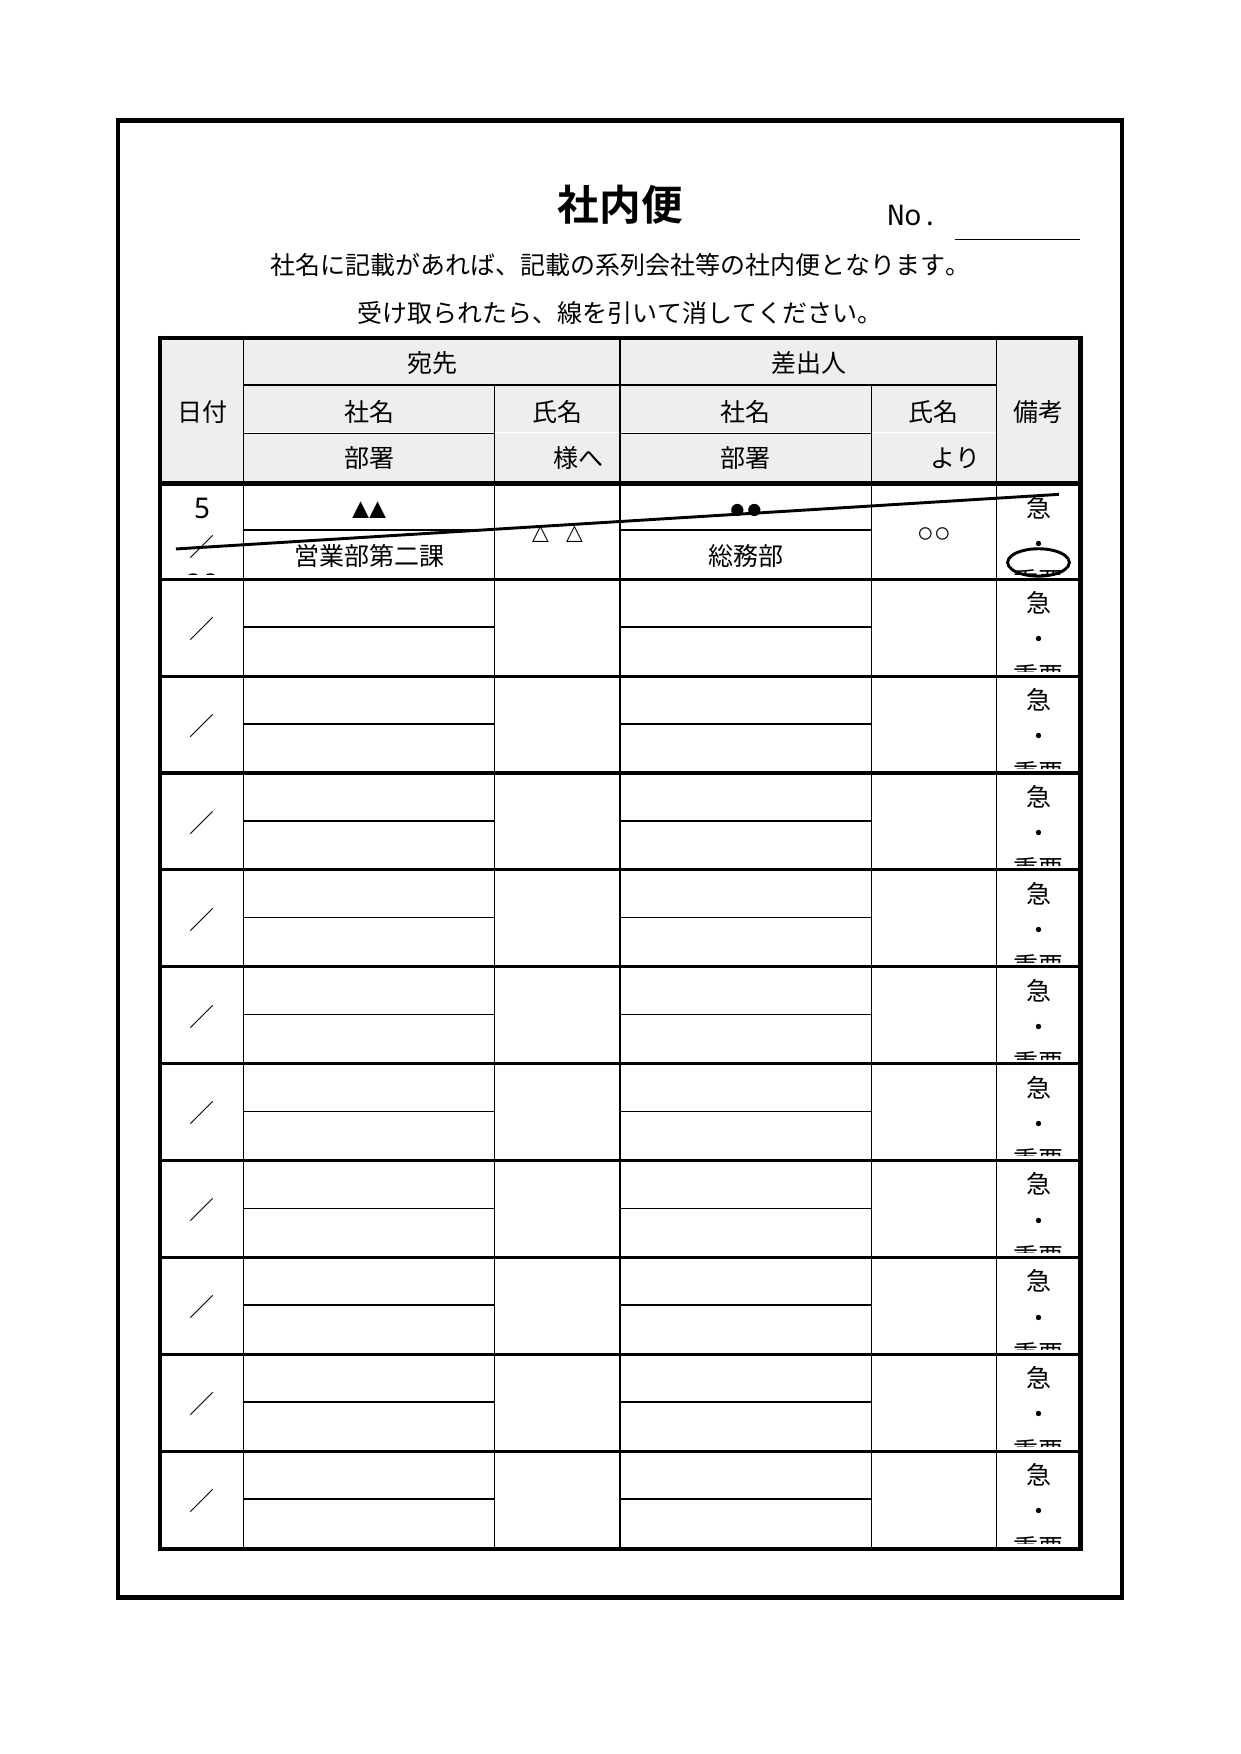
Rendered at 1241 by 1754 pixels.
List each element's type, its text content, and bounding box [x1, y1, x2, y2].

table_cell [244, 822, 494, 868]
table_cell [495, 871, 619, 965]
table_cell [1083, 433, 1120, 481]
table_cell 総務部 [621, 531, 871, 578]
table_cell [327, 1551, 369, 1595]
table_cell 5 ／ 28 [162, 486, 243, 578]
table_cell [872, 678, 996, 771]
table_cell 急 ・ 重要 [997, 678, 1078, 771]
table_cell [120, 626, 158, 674]
table_cell [411, 1551, 453, 1595]
table_cell [120, 1256, 158, 1304]
table_cell [955, 287, 996, 336]
table_cell [872, 1453, 996, 1546]
table_cell 営業部第二課 [244, 531, 494, 578]
table_cell [244, 1162, 494, 1207]
table_cell [1038, 1551, 1080, 1595]
table_header [913, 123, 954, 167]
table_cell [285, 1551, 327, 1595]
table_cell [872, 581, 996, 674]
table_cell [955, 167, 996, 190]
table_cell [369, 190, 411, 239]
table_cell 急 ・ 重要 [997, 1453, 1078, 1546]
table_cell [621, 871, 871, 917]
table_cell [369, 167, 411, 190]
table_cell [1083, 868, 1120, 917]
table_cell [872, 968, 996, 1062]
table_header [202, 123, 243, 167]
table_cell [621, 1306, 871, 1353]
table_cell より [913, 433, 996, 481]
table_cell [160, 239, 202, 287]
table_cell [244, 775, 494, 820]
table_cell [1083, 1450, 1120, 1498]
table_cell [244, 1259, 494, 1304]
table_cell 社名に記載があれば、記載の系列会社等の社内便となります。 [244, 239, 996, 287]
table_cell [1083, 1062, 1120, 1111]
table_cell [746, 1551, 787, 1595]
table_cell [244, 1500, 494, 1546]
table_cell [244, 1551, 285, 1595]
table_header [871, 123, 913, 167]
table_cell [244, 1453, 494, 1498]
table_cell [621, 1112, 871, 1159]
table_cell [495, 678, 619, 771]
table_cell [1083, 336, 1120, 384]
table_cell [621, 628, 871, 674]
table_header [285, 123, 327, 167]
table_cell [120, 578, 158, 626]
table_cell [1083, 1014, 1120, 1062]
table_header [996, 123, 1038, 167]
table_cell [495, 968, 619, 1062]
table_cell [120, 384, 158, 432]
table_cell [244, 190, 285, 239]
table_cell [120, 1014, 158, 1062]
table_cell [120, 1353, 158, 1401]
table_cell [621, 1065, 871, 1111]
table_cell 差出人 [621, 340, 996, 384]
table_cell [120, 1546, 160, 1595]
table_cell ／ [162, 968, 243, 1062]
table_cell [120, 287, 160, 336]
table_cell [913, 287, 954, 336]
table_cell 急 ・ 重要 [997, 968, 1078, 1062]
table_cell [495, 1162, 619, 1256]
table_cell [120, 336, 158, 384]
table_cell 様へ [536, 433, 619, 481]
table_cell [244, 1403, 494, 1449]
table_header [955, 123, 996, 167]
table_cell [495, 433, 536, 481]
table_cell △△ [495, 486, 619, 527]
table_cell [621, 1209, 871, 1256]
table_cell [996, 287, 1038, 336]
table_cell [996, 240, 1038, 287]
table_cell [120, 723, 158, 771]
table_cell [621, 968, 871, 1014]
table_cell [120, 771, 158, 820]
table_cell [621, 1162, 871, 1207]
table_cell 急 ・ 重要 [997, 1065, 1078, 1159]
table_cell [244, 968, 494, 1014]
table_header [453, 123, 494, 167]
table_cell ●● [621, 486, 871, 519]
table_cell [120, 1498, 158, 1546]
table_cell [1083, 578, 1120, 626]
table_cell 宛先 [244, 340, 619, 384]
table_header [746, 123, 787, 167]
table_cell [1080, 167, 1120, 190]
table_cell [453, 1551, 494, 1595]
table_cell [996, 167, 1038, 190]
table_cell [244, 287, 285, 336]
table_cell [871, 167, 913, 190]
table_cell [1083, 917, 1120, 965]
table_header [829, 123, 871, 167]
table_cell 急 ・ 重要 [997, 486, 1078, 578]
table_cell [872, 1065, 996, 1159]
table_cell [996, 1551, 1038, 1595]
table_header [411, 123, 453, 167]
table_cell [244, 1015, 494, 1062]
table_cell [621, 1403, 871, 1449]
table_cell [202, 1551, 243, 1595]
table_cell 急 ・ 重要 [997, 1259, 1078, 1353]
table_cell ○○ [872, 500, 996, 578]
table_cell [1083, 1159, 1120, 1207]
table_cell [662, 1551, 704, 1595]
table_cell [1083, 626, 1120, 674]
table_cell [202, 287, 243, 336]
table_cell [620, 1551, 662, 1595]
table_cell [1080, 239, 1120, 287]
table_cell [244, 1356, 494, 1401]
table_cell [1083, 1208, 1120, 1256]
table_cell [955, 1551, 996, 1595]
table_cell ▲▲ [244, 486, 494, 529]
table_cell [872, 775, 996, 868]
table_cell [621, 1259, 871, 1304]
table_cell [244, 725, 494, 771]
table_cell [327, 190, 369, 239]
table_cell [872, 871, 996, 965]
table_cell [244, 1112, 494, 1159]
table_cell [829, 1551, 871, 1595]
table_cell [244, 581, 494, 626]
table_cell [160, 190, 202, 239]
table_cell [120, 1304, 158, 1353]
table_cell [621, 1356, 871, 1401]
table_cell [621, 918, 871, 965]
table_cell [872, 1356, 996, 1449]
table_cell [120, 1450, 158, 1498]
table_cell [202, 167, 243, 190]
table_cell [1083, 1111, 1120, 1159]
table_cell 急 ・ 重要 [997, 1162, 1078, 1256]
table_cell [913, 167, 954, 190]
table_cell [495, 1259, 619, 1353]
table_cell △△ [495, 524, 619, 578]
table_cell [1083, 1353, 1120, 1401]
table_cell [621, 1500, 871, 1546]
table_cell [160, 1551, 202, 1595]
table_cell [872, 1162, 996, 1256]
table_cell [1080, 287, 1120, 336]
table_cell [120, 167, 160, 190]
table_cell ／ [162, 1259, 243, 1353]
table_cell [120, 529, 158, 578]
table_cell [1038, 167, 1080, 190]
table_cell ／ [162, 678, 243, 771]
table_cell [1083, 529, 1120, 578]
table_cell [1083, 384, 1120, 432]
table_cell [536, 1551, 578, 1595]
table_cell 急 ・ 重要 [997, 1356, 1078, 1449]
table_header [160, 123, 202, 167]
table_cell [285, 190, 327, 239]
table_cell [621, 775, 871, 820]
table_cell [1038, 287, 1080, 336]
table_cell [829, 190, 871, 239]
table_cell 受け取られたら、線を引いて消してください。 [327, 287, 913, 336]
table_cell [120, 820, 158, 868]
table_cell [244, 918, 494, 965]
table_cell [244, 678, 494, 723]
table_cell 社名 [621, 386, 871, 432]
table_cell [1083, 1256, 1120, 1304]
table_cell [120, 1208, 158, 1256]
table_header [495, 123, 536, 167]
table_cell ／ [162, 581, 243, 674]
table_cell [120, 965, 158, 1014]
table_header [620, 123, 662, 167]
table_cell [621, 725, 871, 771]
table_cell ／ [162, 1162, 243, 1256]
table_cell 急 ・ 重要 [1010, 551, 1067, 574]
table_header [1038, 123, 1080, 167]
table_cell ／ [162, 775, 243, 868]
table_cell [120, 1159, 158, 1207]
table_cell [872, 1259, 996, 1353]
table_header [787, 123, 829, 167]
table_cell [1080, 190, 1120, 239]
table_cell 社名 [244, 386, 494, 432]
table_cell 急 ・ 重要 [997, 871, 1078, 965]
table_cell [244, 1065, 494, 1111]
table_cell [913, 1551, 954, 1595]
table_header [536, 123, 578, 167]
table_cell ●● [621, 508, 871, 529]
table_cell 氏名 [495, 386, 619, 432]
table_cell [829, 167, 871, 190]
table_cell ／ [162, 871, 243, 965]
table_cell [244, 167, 285, 190]
table_cell ／ [162, 1356, 243, 1449]
table_cell [955, 190, 1080, 239]
table_cell [495, 1453, 619, 1546]
table_cell [495, 1065, 619, 1159]
table_cell [120, 433, 158, 481]
table_cell [1038, 240, 1080, 287]
table_cell [1083, 965, 1120, 1014]
table_header [578, 123, 620, 167]
table_cell [578, 1551, 620, 1595]
table_cell [244, 1306, 494, 1353]
table_cell [120, 1062, 158, 1111]
table_cell [120, 481, 158, 529]
table_cell [120, 1111, 158, 1159]
table_cell 社内便 [411, 167, 829, 239]
table_header [704, 123, 746, 167]
table_cell [120, 917, 158, 965]
table_cell [621, 1015, 871, 1062]
table_header [662, 123, 704, 167]
table_cell [120, 239, 160, 287]
table_header [1080, 123, 1120, 167]
table_cell [495, 775, 619, 868]
table_cell 急 ・ 重要 [997, 775, 1078, 868]
table_cell [621, 581, 871, 626]
table_cell ／ [162, 1065, 243, 1159]
table_cell [621, 822, 871, 868]
table_cell [872, 486, 996, 504]
table_cell [202, 239, 243, 287]
table_cell 急 ・ 重要 [997, 581, 1078, 674]
table_cell [327, 167, 369, 190]
table_cell 部署 [244, 434, 494, 481]
table_cell [1083, 1498, 1120, 1546]
table_cell [621, 678, 871, 723]
table_cell [244, 871, 494, 917]
table_cell [1083, 1401, 1120, 1449]
table_cell [871, 1551, 913, 1595]
table_cell [120, 1401, 158, 1449]
table_cell [704, 1551, 746, 1595]
table_cell [621, 1453, 871, 1498]
table_cell [495, 1356, 619, 1449]
table_cell [1083, 771, 1120, 820]
table_cell 日付 [162, 340, 243, 481]
table_cell [787, 1551, 829, 1595]
table_cell [1080, 1546, 1120, 1595]
table_cell 備考 [997, 340, 1078, 481]
table_cell ／ [162, 1453, 243, 1546]
table_cell [369, 1551, 411, 1595]
table_cell [160, 287, 202, 336]
table_cell [160, 167, 202, 190]
table_cell [120, 675, 158, 723]
table_header [244, 123, 285, 167]
table_cell [495, 1551, 536, 1595]
table_cell [1083, 723, 1120, 771]
table_cell [1083, 1304, 1120, 1353]
table_cell [1083, 820, 1120, 868]
table_cell [202, 190, 243, 239]
table_cell [495, 581, 619, 674]
table_cell [872, 433, 913, 481]
table_cell [285, 287, 327, 336]
table_cell 部署 [621, 434, 871, 481]
table_header [369, 123, 411, 167]
table_cell [1083, 675, 1120, 723]
table_cell [1083, 481, 1120, 529]
table_cell [244, 1209, 494, 1256]
table_cell [244, 628, 494, 674]
table_header [120, 123, 160, 167]
table_cell [285, 167, 327, 190]
table_header [327, 123, 369, 167]
table_cell 氏名 [872, 386, 996, 432]
table_cell [120, 190, 160, 239]
table_cell No. [871, 190, 954, 239]
table_cell [120, 868, 158, 917]
